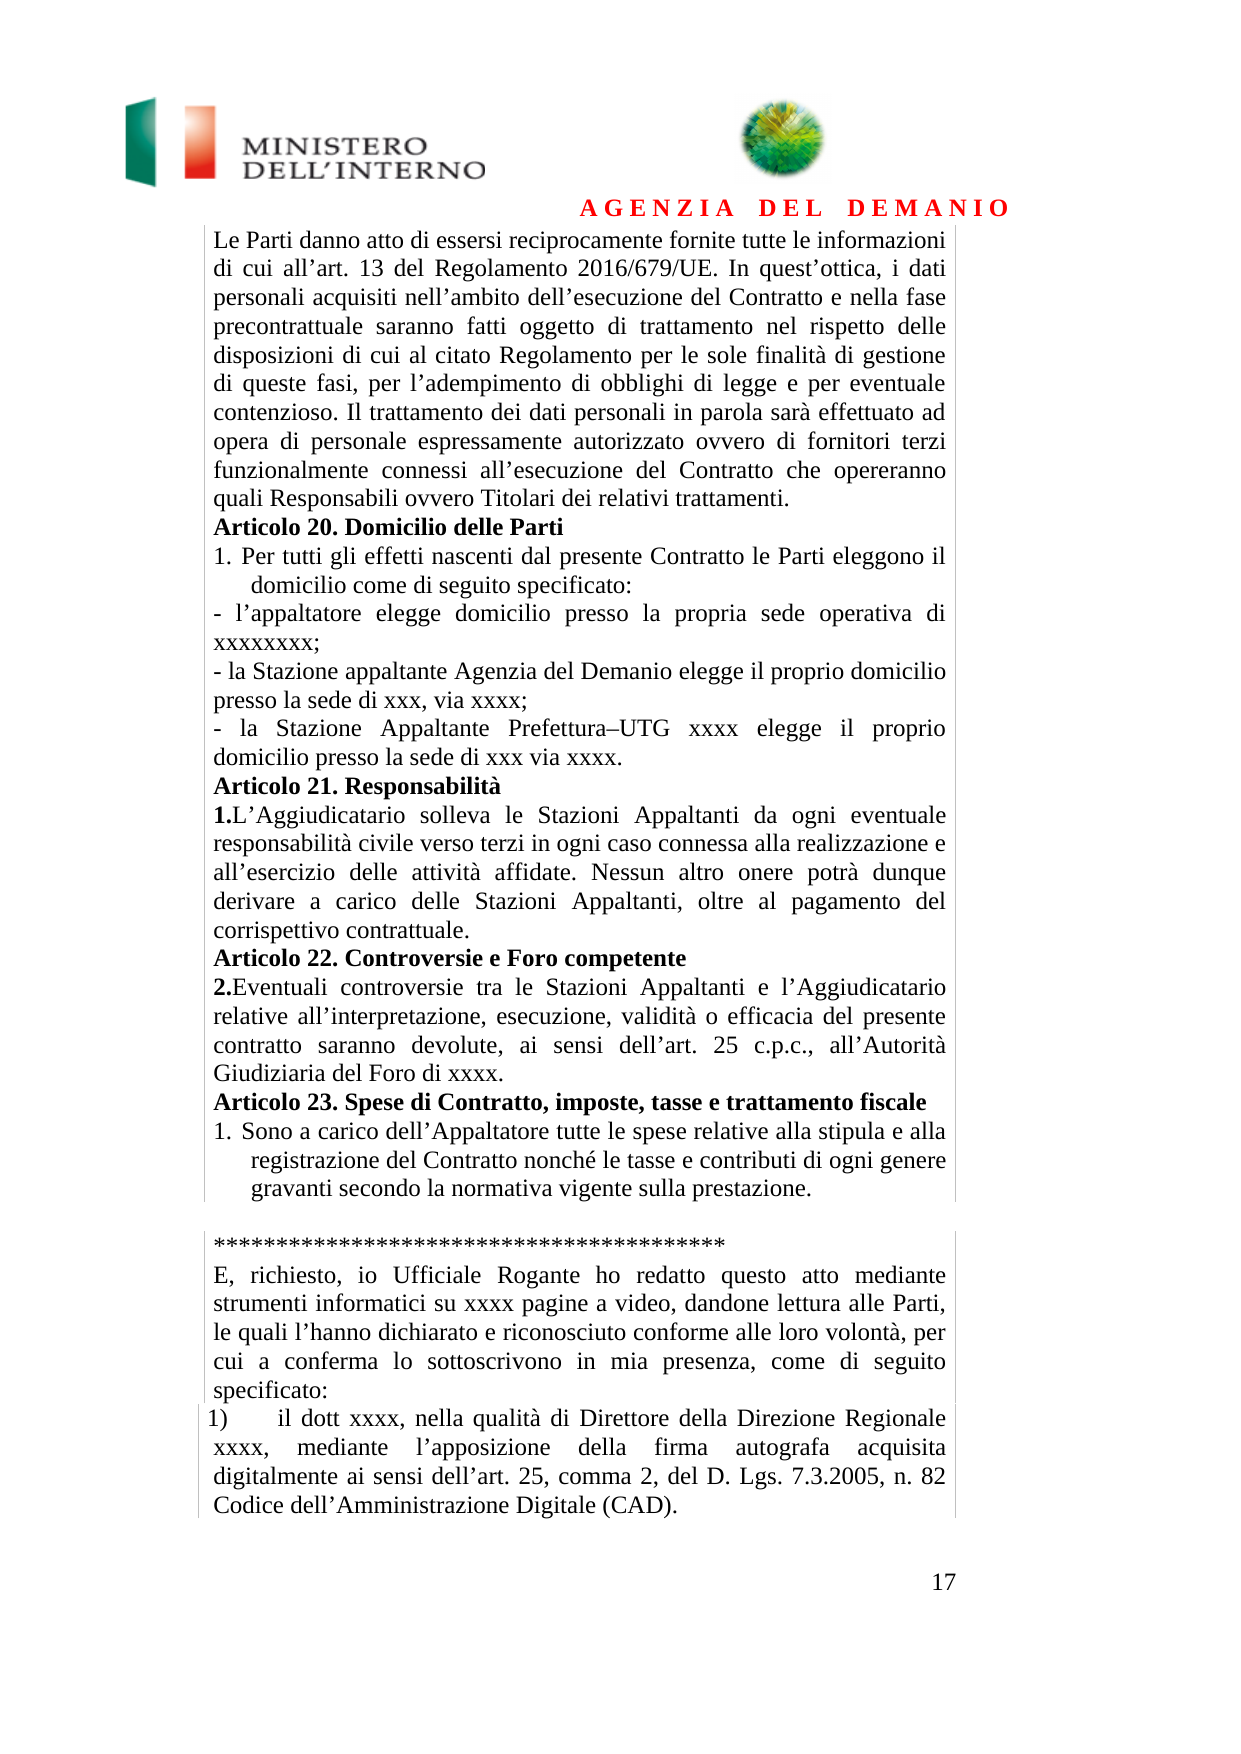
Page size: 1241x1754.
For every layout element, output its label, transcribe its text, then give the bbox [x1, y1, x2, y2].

list Sono a carico dell’Appaltatore tutte le spese relative alla stipula e alla registrazione del Contratto nonché le tasse e contributi di ogni genere gravanti secondo la normativa vigente sulla prestazione. [205, 1116, 955, 1202]
text Articolo 22. Controversie e Foro competente [205, 943, 955, 972]
text ***************************************** [205, 1231, 955, 1260]
text E, richiesto, io Ufficiale Rogante ho redatto questo atto mediante strumenti informatici su xxxx pagine a video, dandone lettura alle Parti, le quali l’hanno dichiarato e riconosciuto conforme alle loro volontà, per cui a conferma lo sottoscrivono in mia presenza, come di seguito specificato: [205, 1260, 955, 1403]
text - la Stazione appaltante Agenzia del Demanio elegge il proprio domicilio presso la sede di xxx, via xxxx; [205, 656, 955, 713]
text Articolo 21. Responsabilità [205, 771, 955, 800]
text - la Stazione Appaltante Prefettura–UTG xxxx elegge il proprio domicilio presso la sede di xxx via xxxx. [205, 713, 955, 771]
text Articolo 20. Domicilio delle Parti [205, 512, 955, 541]
text 1.L’Aggiudicatario solleva le Stazioni Appaltanti da ogni eventuale responsabilità civile verso terzi in ogni caso connessa alla realizzazione e all’esercizio delle attività affidate. Nessun altro onere potrà dunque derivare a carico delle Stazioni Appaltanti, oltre al pagamento del corrispettivo contrattuale. [205, 800, 955, 943]
text Le Parti danno atto di essersi reciprocamente fornite tutte le informazioni di cui all’art. 13 del Regolamento 2016/679/UE. In quest’ottica, i dati personali acquisiti nell’ambito dell’esecuzione del Contratto e nella fase precontrattuale saranno fatti oggetto di trattamento nel rispetto delle disposizioni di cui al citato Regolamento per le sole finalità di gestione di queste fasi, per l’adempimento di obblighi di legge e per eventuale contenzioso. Il trattamento dei dati personali in parola sarà effettuato ad opera di personale espressamente autorizzato ovvero di fornitori terzi funzionalmente connessi all’esecuzione del Contratto che opereranno quali Responsabili ovvero Titolari dei relativi trattamenti. [205, 225, 955, 512]
text - l’appaltatore elegge domicilio presso la propria sede operativa di xxxxxxxx; [205, 598, 955, 656]
text Articolo 23. Spese di Contratto, imposte, tasse e trattamento fiscale [205, 1087, 955, 1116]
text 2.Eventuali controversie tra le Stazioni Appaltanti e l’Aggiudicatario relative all’interpretazione, esecuzione, validità o efficacia del presente contratto saranno devolute, ai sensi dell’art. 25 c.p.c., all’Autorità Giudiziaria del Foro di xxxx. [205, 972, 955, 1087]
list il dott xxxx, nella qualità di Direttore della Direzione Regionale xxxx, mediante l’apposizione della firma autografa acquisita digitalmente ai sensi dell’art. 25, comma 2, del D. Lgs. 7.3.2005, n. 82 Codice dell’Amministrazione Digitale (CAD). [197, 1403, 955, 1518]
list Per tutti gli effetti nascenti dal presente Contratto le Parti eleggono il domicilio come di seguito specificato: [205, 541, 955, 598]
